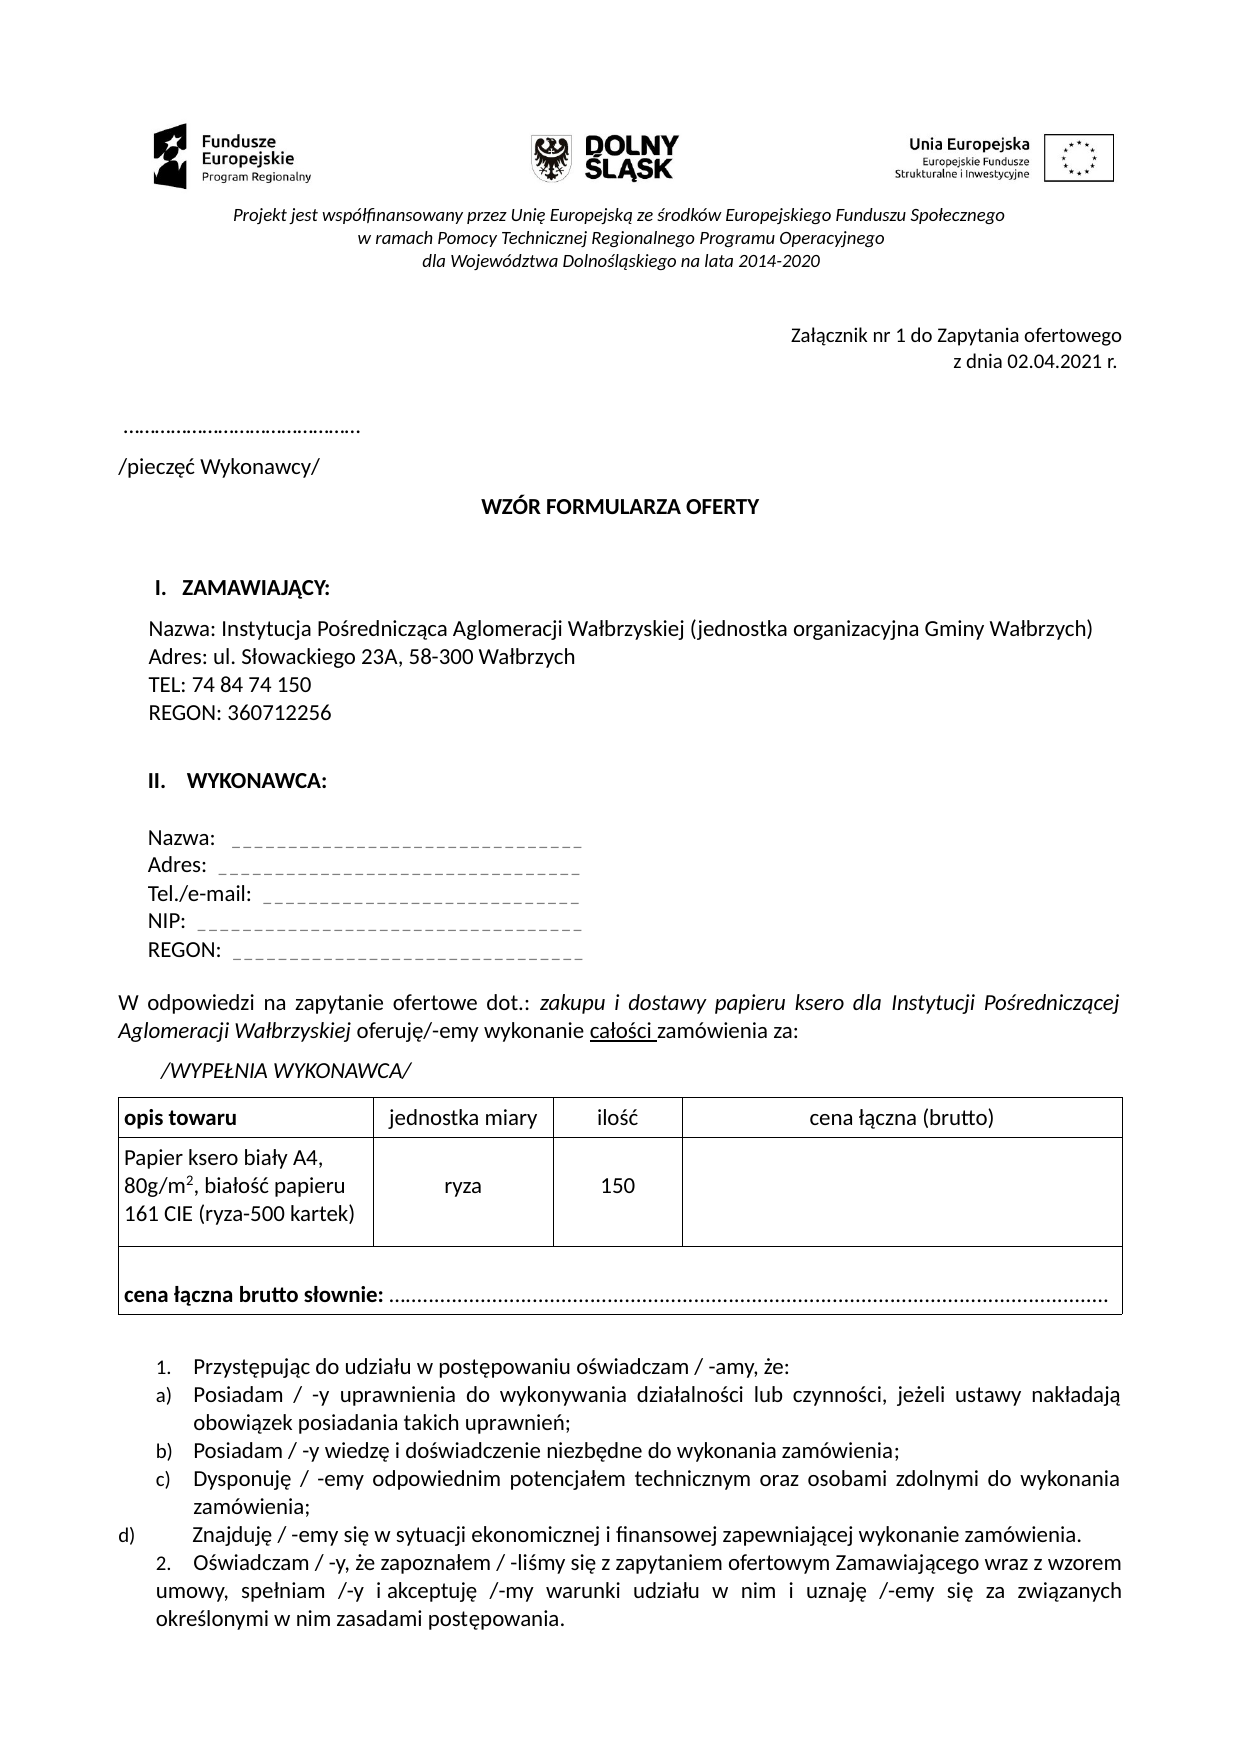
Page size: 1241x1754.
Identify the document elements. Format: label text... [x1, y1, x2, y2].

table_header opis towaru [119, 1098, 373, 1137]
text Nazwa: Instytucja Pośrednicząca Aglomeracji Wałbrzyskiej (jednostka organizacyjna Gminy Wałbrzych) [148, 614, 1122, 642]
table_cell 150 [554, 1138, 682, 1246]
text REGON: 360712256 [148, 698, 1122, 726]
list Posiadam / -y uprawnienia do wykonywania działalności lub czynności, jeżeli ustawy nakładają obowiązek posiadania takich uprawnień; [156, 1380, 1122, 1436]
table_cell ryza [374, 1138, 553, 1246]
text Adres: ul. Słowackiego 23A, 58-300 Wałbrzych [148, 642, 1122, 670]
text I. ZAMAWIAJĄCY: [154, 573, 1122, 601]
text /pieczęć Wykonawcy/ [118, 452, 1122, 480]
text dla Województwa Dolnośląskiego na lata 2014-2020 [118, 249, 1122, 272]
table_cell cena łączna brutto słownie: ….......................................................................................................................... [119, 1247, 1122, 1314]
text REGON: _______________________________ [148, 935, 1122, 963]
text Adres: ________________________________ [148, 851, 1122, 879]
text /WYPEŁNIA WYKONAWCA/ [156, 1057, 1122, 1085]
text Nazwa: _______________________________ [148, 823, 1122, 851]
text w ramach Pomocy Technicznej Regionalnego Programu Operacyjnego [118, 226, 1122, 249]
table_cell Papier ksero biały A4, 80g/m2, białość papieru 161 CIE (ryza-500 kartek) [119, 1138, 373, 1246]
list Posiadam / -y wiedzę i doświadczenie niezbędne do wykonania zamówienia; [156, 1436, 1122, 1464]
list Oświadczam / -y, że zapoznałem / -liśmy się z zapytaniem ofertowym Zamawiającego wraz z wzorem umowy, spełniam /-y i akceptuję /-my warunki udziału w nim i uznaję /-emy się za związanych określonymi w nim zasadami postępowania. [156, 1548, 1122, 1632]
table_header jednostka miary [374, 1098, 553, 1137]
text Tel./e-mail: ____________________________ [148, 879, 1122, 907]
text W odpowiedzi na zapytanie ofertowe dot.: zakupu i dostawy papieru ksero dla Instytucji Pośredniczącej Aglomeracji Wałbrzyskiej oferuję/-emy wykonanie całości zamówienia za: [118, 988, 1122, 1044]
text z dnia 02.04.2021 r. [118, 348, 1122, 373]
list Przystępując do udziału w postępowaniu oświadczam / -amy, że: [156, 1352, 1122, 1380]
text WZÓR FORMULARZA OFERTY [118, 492, 1122, 520]
table_header ilość [554, 1098, 682, 1137]
text ……………………………………… [118, 411, 1122, 439]
text Załącznik nr 1 do Zapytania ofertowego [118, 323, 1122, 348]
text Projekt jest współfinansowany przez Unię Europejską ze środków Europejskiego Funduszu Społecznego [118, 147, 1122, 226]
text TEL: 74 84 74 150 [148, 670, 1122, 698]
list Dysponuję / -emy odpowiednim potencjałem technicznym oraz osobami zdolnymi do wykonania zamówienia; [156, 1464, 1122, 1520]
table_header cena łączna (brutto) [683, 1098, 1122, 1137]
list Znajduję / -emy się w sytuacji ekonomicznej i finansowej zapewniającej wykonanie zamówienia. [118, 1520, 1107, 1548]
text NIP: __________________________________ [148, 907, 1122, 935]
text II. WYKONAWCA: [148, 767, 1122, 794]
table_cell [683, 1138, 1122, 1246]
